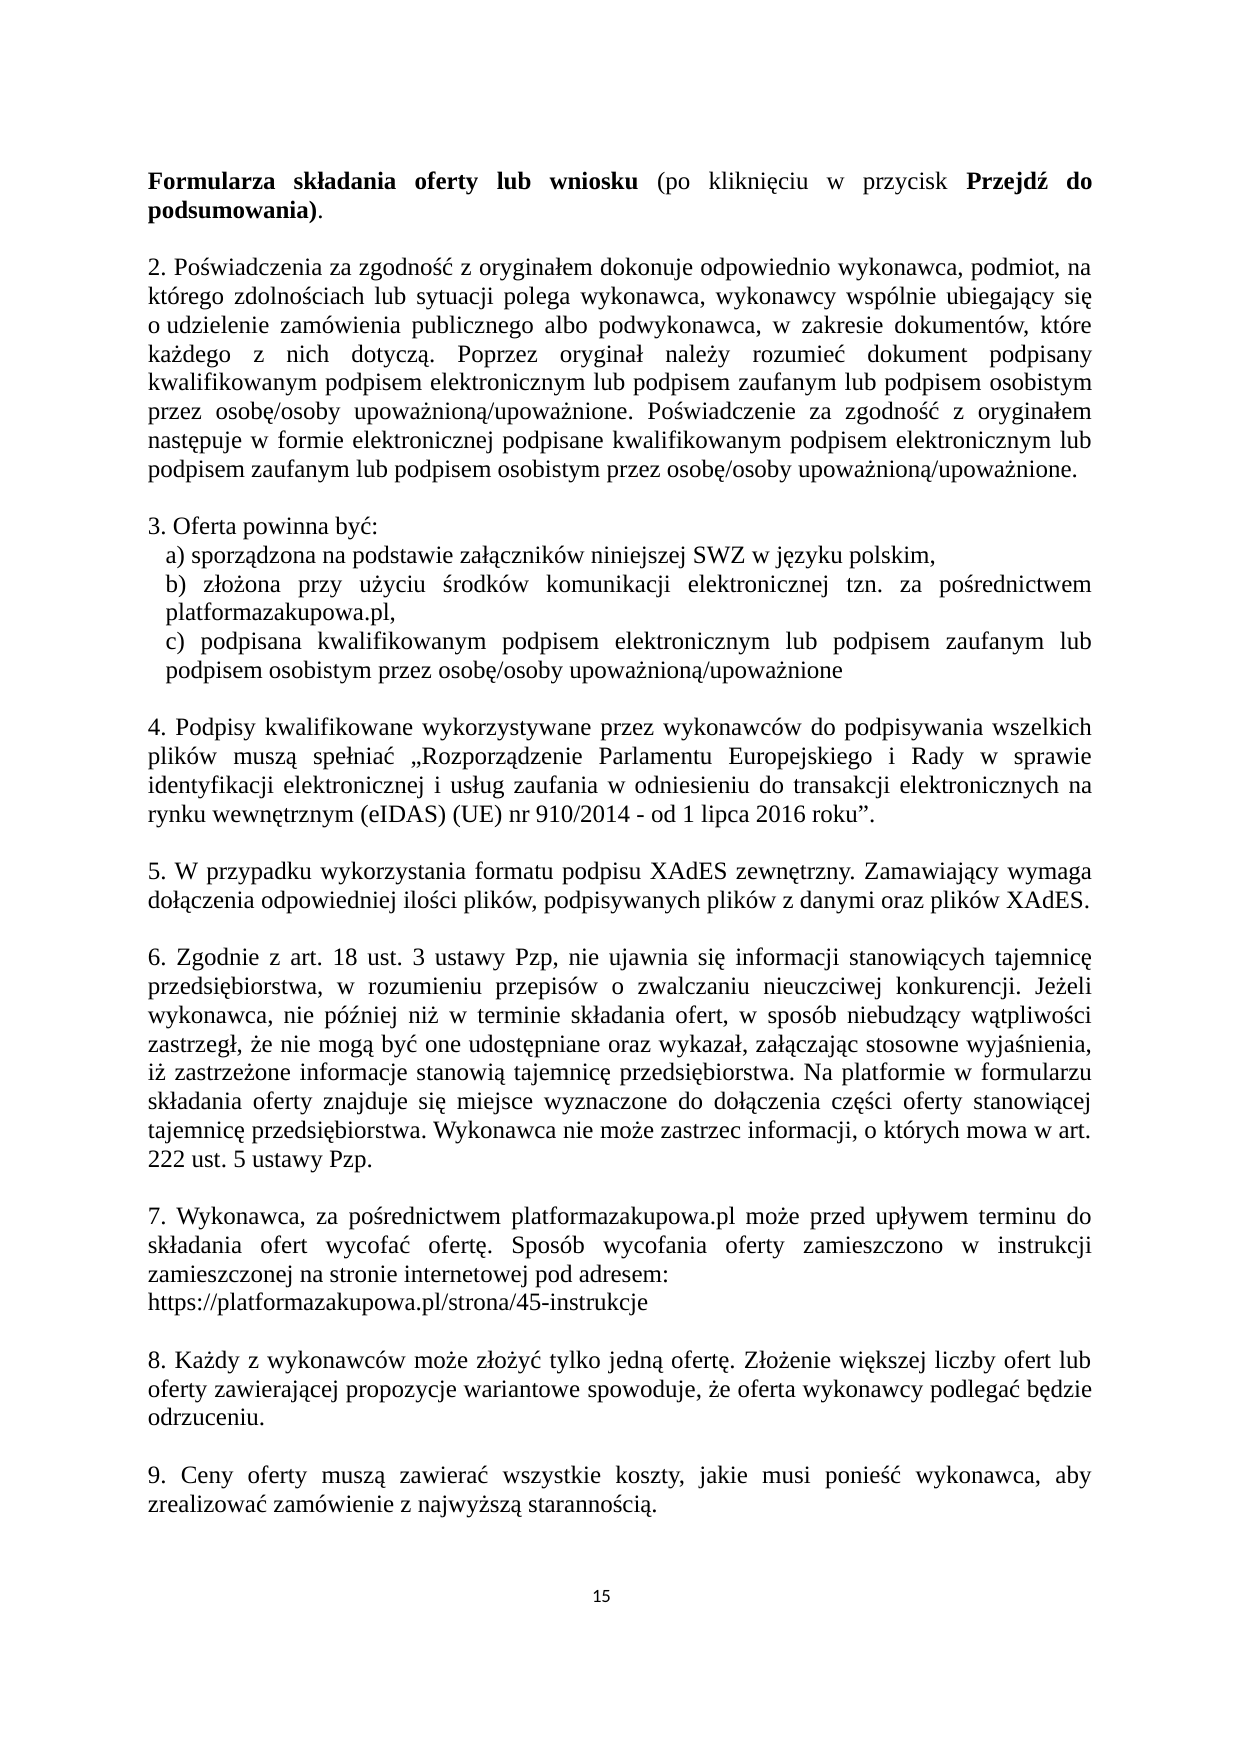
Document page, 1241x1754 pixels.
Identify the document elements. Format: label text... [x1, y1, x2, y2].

text 8. Każdy z wykonawców może złożyć tylko jedną ofertę. Złożenie większej liczby ofert lub oferty zawierającej propozycje wariantowe spowoduje, że oferta wykonawcy podlegać będzie odrzuceniu. [148, 1345, 1093, 1431]
text a) sporządzona na podstawie załączników niniejszej SWZ w języku polskim, [165, 540, 1093, 569]
text 3. Oferta powinna być: [148, 511, 1093, 540]
text 7. Wykonawca, za pośrednictwem platformazakupowa.pl może przed upływem terminu do składania ofert wycofać ofertę. Sposób wycofania oferty zamieszczono w instrukcji zamieszczonej na stronie internetowej pod adresem: [148, 1201, 1093, 1287]
text 4. Podpisy kwalifikowane wykorzystywane przez wykonawców do podpisywania wszelkich plików muszą spełniać „Rozporządzenie Parlamentu Europejskiego i Rady w sprawie identyfikacji elektronicznej i usług zaufania w odniesieniu do transakcji elektronicznych na rynku wewnętrznym (eIDAS) (UE) nr 910/2014 - od 1 lipca 2016 roku”. [148, 712, 1093, 827]
text b) złożona przy użyciu środków komunikacji elektronicznej tzn. za pośrednictwem platformazakupowa.pl, [165, 569, 1093, 626]
text 5. W przypadku wykorzystania formatu podpisu XAdES zewnętrzny. Zamawiający wymaga dołączenia odpowiedniej ilości plików, podpisywanych plików z danymi oraz plików XAdES. [148, 856, 1093, 914]
text c) podpisana kwalifikowanym podpisem elektronicznym lub podpisem zaufanym lub podpisem osobistym przez osobę/osoby upoważnioną/upoważnione [165, 626, 1093, 684]
text 2. Poświadczenia za zgodność z oryginałem dokonuje odpowiednio wykonawca, podmiot, na którego zdolnościach lub sytuacji polega wykonawca, wykonawcy wspólnie ubiegający się o udzielenie zamówienia publicznego albo podwykonawca, w zakresie dokumentów, które każdego z nich dotyczą. Poprzez oryginał należy rozumieć dokument podpisany kwalifikowanym podpisem elektronicznym lub podpisem zaufanym lub podpisem osobistym przez osobę/osoby upoważnioną/upoważnione. Poświadczenie za zgodność z oryginałem następuje w formie elektronicznej podpisane kwalifikowanym podpisem elektronicznym lub podpisem zaufanym lub podpisem osobistym przez osobę/osoby upoważnioną/upoważnione. [148, 252, 1093, 482]
text 9. Ceny oferty muszą zawierać wszystkie koszty, jakie musi ponieść wykonawca, aby zrealizować zamówienie z najwyższą starannością. [148, 1460, 1093, 1517]
text https://platformazakupowa.pl/strona/45-instrukcje [148, 1287, 1093, 1316]
text 6. Zgodnie z art. 18 ust. 3 ustawy Pzp, nie ujawnia się informacji stanowiących tajemnicę przedsiębiorstwa, w rozumieniu przepisów o zwalczaniu nieuczciwej konkurencji. Jeżeli wykonawca, nie później niż w terminie składania ofert, w sposób niebudzący wątpliwości zastrzegł, że nie mogą być one udostępniane oraz wykazał, załączając stosowne wyjaśnienia, iż zastrzeżone informacje stanowią tajemnicę przedsiębiorstwa. Na platformie w formularzu składania oferty znajduje się miejsce wyznaczone do dołączenia części oferty stanowiącej tajemnicę przedsiębiorstwa. Wykonawca nie może zastrzec informacji, o których mowa w art. 222 ust. 5 ustawy Pzp. [148, 942, 1093, 1172]
text Formularza składania oferty lub wniosku (po kliknięciu w przycisk Przejdź do podsumowania). [148, 166, 1093, 224]
